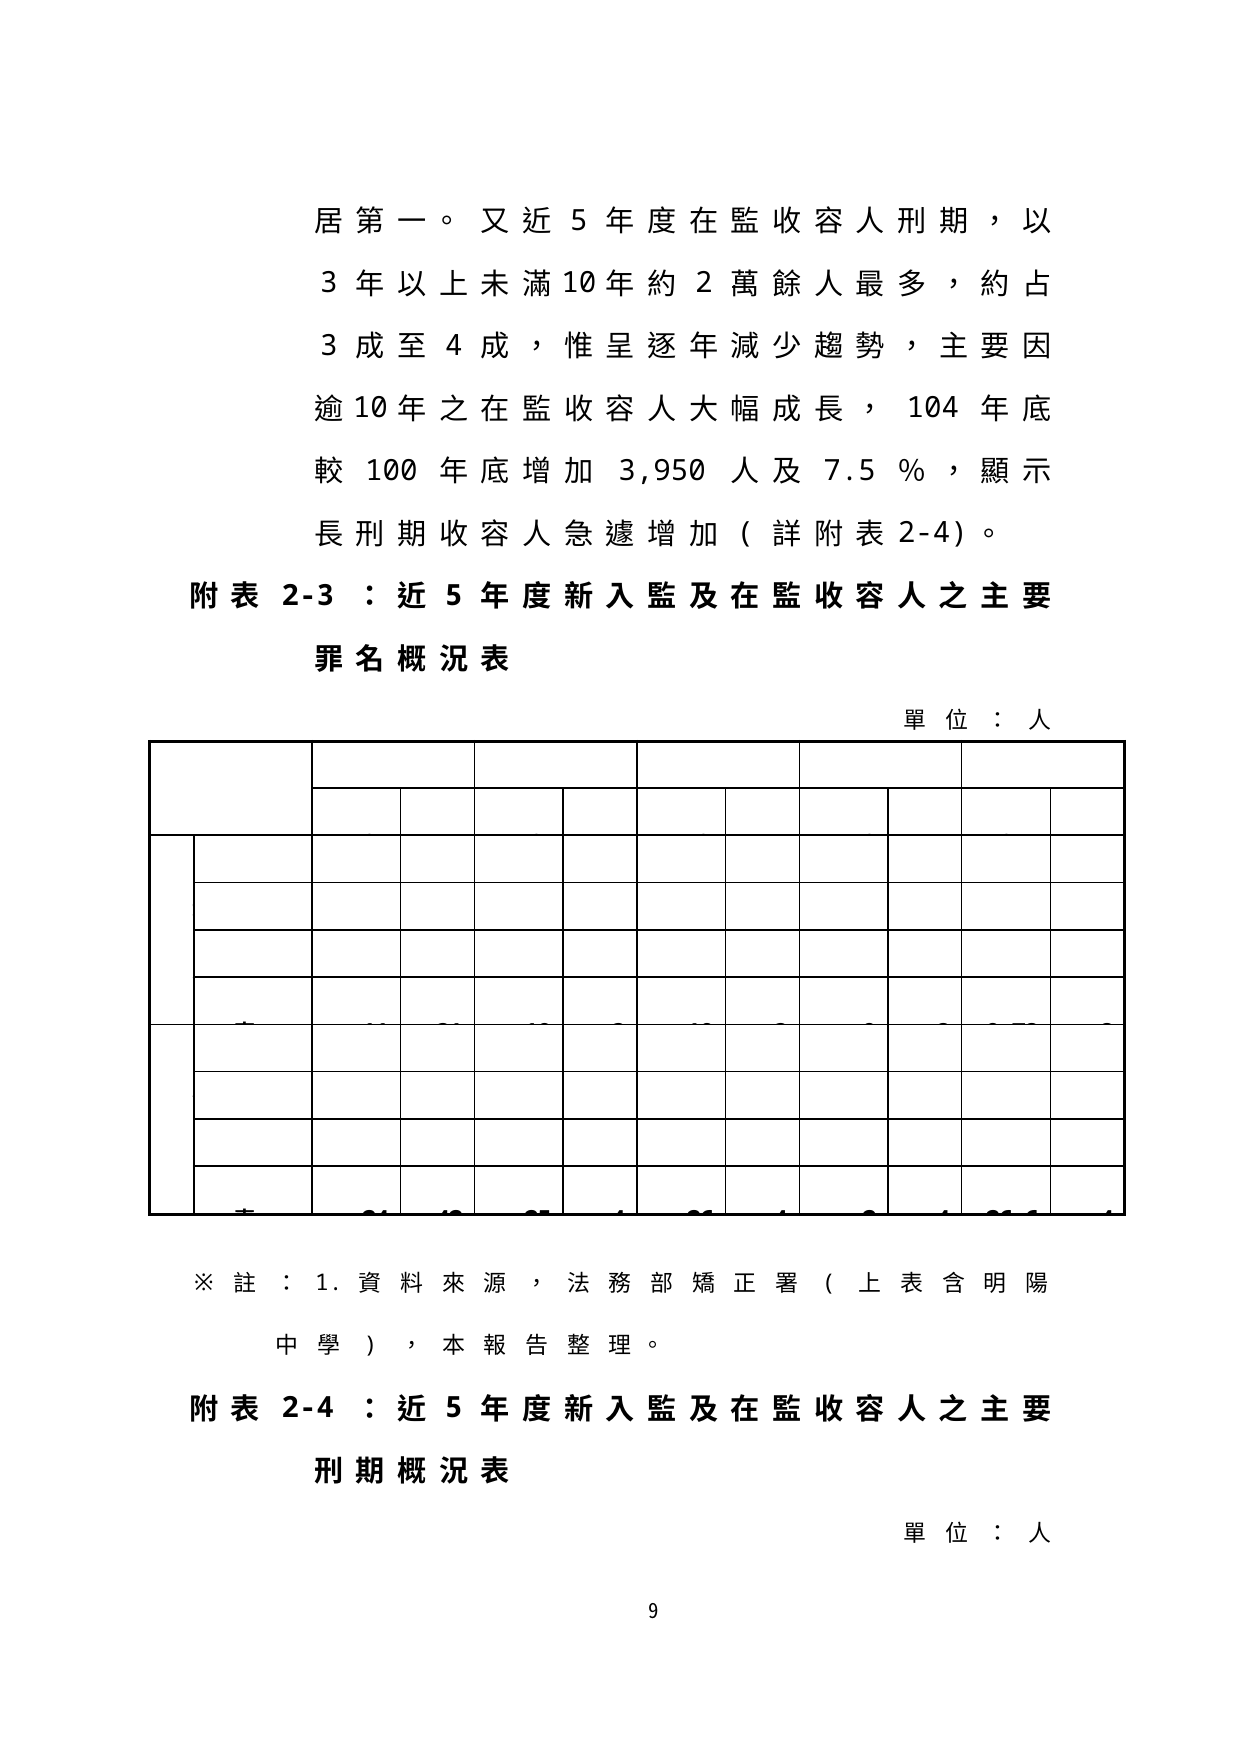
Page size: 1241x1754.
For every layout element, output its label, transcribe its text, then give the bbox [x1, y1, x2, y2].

table_cell 46.9 [1051, 1167, 1123, 1213]
table_cell 4,393 [962, 931, 1050, 976]
table_cell 16.6 [401, 931, 474, 976]
table_cell 竊盜罪 [195, 1120, 311, 1165]
table_cell 31.0 [564, 978, 636, 1023]
table_cell 11,458 [313, 978, 400, 1023]
table_cell 13.0 [1051, 931, 1123, 976]
table_cell 33,864 [962, 836, 1050, 882]
table_cell 毒品罪 [195, 1167, 311, 1213]
table_cell 43.9 [564, 1167, 636, 1213]
table_cell 9.3 [564, 1120, 636, 1165]
table_cell 35,329 [475, 836, 562, 882]
table_cell 34,167 [638, 836, 725, 882]
table_cell 2,693 [475, 1072, 562, 1118]
table_cell 4,593 [962, 1120, 1050, 1165]
table_cell 24,507 [313, 1167, 400, 1213]
table_cell 28.1 [889, 978, 961, 1023]
table_cell 5,144 [638, 1120, 725, 1165]
table_cell 13.4 [889, 931, 961, 976]
table_cell 30.5 [726, 978, 799, 1023]
table_cell 毒品罪 [195, 978, 311, 1023]
text 附表2-3：近5年度新入監及在監收容人之主要罪名概況表 [138, 552, 1058, 677]
table_cell 45.6 [889, 1167, 961, 1213]
table_cell 4,601 [800, 931, 887, 976]
table_cell 8.8 [726, 1120, 799, 1165]
table_cell 100 [889, 836, 961, 882]
table_cell ％ [564, 789, 636, 834]
text 單位：人 [242, 1490, 1102, 1552]
table_cell 新入監收容人 [151, 836, 193, 1023]
table_cell 5,461 [475, 1120, 562, 1165]
table_cell 人數 [638, 789, 725, 834]
table_cell ％ [1051, 789, 1123, 834]
table_cell 公共危險罪 [195, 883, 311, 929]
table_cell 2,074 [313, 1072, 400, 1118]
table_cell 57,479 [313, 1025, 400, 1071]
table_cell 31.4 [401, 978, 474, 1023]
table_cell 100 [401, 836, 474, 882]
table_cell 10.0 [401, 1120, 474, 1165]
table_cell ％ [889, 789, 961, 834]
table_cell 100 [726, 1025, 799, 1071]
table_cell 7,585 [638, 883, 725, 929]
table_cell 26,307 [638, 1167, 725, 1213]
table_cell 4,585 [800, 1072, 887, 1118]
table_cell 26,686 [962, 1167, 1050, 1213]
table_cell 57,633 [800, 1025, 887, 1071]
table_cell 9,729 [962, 978, 1050, 1023]
table_cell 18.1 [564, 883, 636, 929]
table_cell 100 [1051, 836, 1123, 882]
table_cell 100 [401, 1025, 474, 1071]
table_cell 100 [564, 836, 636, 882]
table_cell 6,384 [475, 883, 562, 929]
table_cell 100 [1051, 1025, 1123, 1071]
text 單位：人 [242, 677, 1102, 740]
table_cell 36,459 [313, 836, 400, 882]
text 居第一。又近5年度在監收容人刑期，以3年以上未滿10年約2萬餘人最多，約占3成至4成，惟呈逐年減少趨勢，主要因逾10年之在監收容人大幅成長，104年底較100年底增加3,950人及7.5％，顯示長刑期收容人急遽增加(詳附表2-4)。 [271, 177, 1058, 552]
table_cell 9,676 [800, 978, 887, 1023]
table_cell 竊盜罪 [195, 931, 311, 976]
table_cell 44.9 [726, 1167, 799, 1213]
table_cell 8.0 [889, 1072, 961, 1118]
table_header 104 [962, 743, 1123, 787]
table_cell 3.6 [401, 1072, 474, 1118]
table_cell 100 [889, 1025, 961, 1071]
text ※註：1.資料來源，法務部矯正署(上表含明陽中學)，本報告整理。 [138, 1240, 1090, 1365]
table_cell 15.2 [401, 883, 474, 929]
table_cell 10,959 [475, 978, 562, 1023]
table_cell 22.2 [726, 883, 799, 929]
table_cell 4,937 [638, 931, 725, 976]
table_cell 4.6 [564, 1072, 636, 1118]
table_cell 4,821 [800, 1120, 887, 1165]
table_header 100 [313, 743, 474, 787]
table_cell 3,523 [638, 1072, 725, 1118]
table_cell 6.0 [726, 1072, 799, 1118]
table_cell 在監收容人 [151, 1025, 193, 1213]
table_cell 人數 [800, 789, 887, 834]
table_cell 42.6 [401, 1167, 474, 1213]
table_cell ％ [726, 789, 799, 834]
table_cell 29.6 [889, 883, 961, 929]
table_cell 總人數 [195, 836, 311, 882]
table_header 103 [800, 743, 961, 787]
table_cell 28.8 [1051, 978, 1123, 1023]
table_cell 14.4 [726, 931, 799, 976]
table_cell 100 [564, 1025, 636, 1071]
table_header 項目\年度 [151, 743, 311, 834]
table_cell 10,426 [638, 978, 725, 1023]
table_cell ％ [401, 789, 474, 834]
table_cell 5,557 [475, 931, 562, 976]
table_cell 總人數 [195, 1025, 311, 1071]
table_cell 人數 [962, 789, 1050, 834]
table_cell 6,066 [313, 931, 400, 976]
table_cell 58,565 [638, 1025, 725, 1071]
table_cell 15.7 [564, 931, 636, 976]
table_cell 人數 [475, 789, 562, 834]
table_cell 25,735 [475, 1167, 562, 1213]
table_cell 5,549 [313, 883, 400, 929]
table_cell 8.4 [889, 1120, 961, 1165]
table_header 101 [475, 743, 636, 787]
table_cell 5,757 [313, 1120, 400, 1165]
table_cell 人數 [313, 789, 400, 834]
table_cell 10,168 [800, 883, 887, 929]
table_cell 58,674 [475, 1025, 562, 1071]
table_cell 26,308 [800, 1167, 887, 1213]
table_cell 4,886 [962, 1072, 1050, 1118]
table_cell 10,211 [962, 883, 1050, 929]
table_cell 30.2 [1051, 883, 1123, 929]
table_cell 34,385 [800, 836, 887, 882]
table_cell 56,948 [962, 1025, 1050, 1071]
text 附表2-4：近5年度新入監及在監收容人之主要刑期概況表 [138, 1365, 1058, 1490]
table_cell 8.6 [1051, 1072, 1123, 1118]
table_header 102 [638, 743, 799, 787]
table_cell 100 [726, 836, 799, 882]
table_cell 公共危險罪 [195, 1072, 311, 1118]
table_cell 8.1 [1051, 1120, 1123, 1165]
